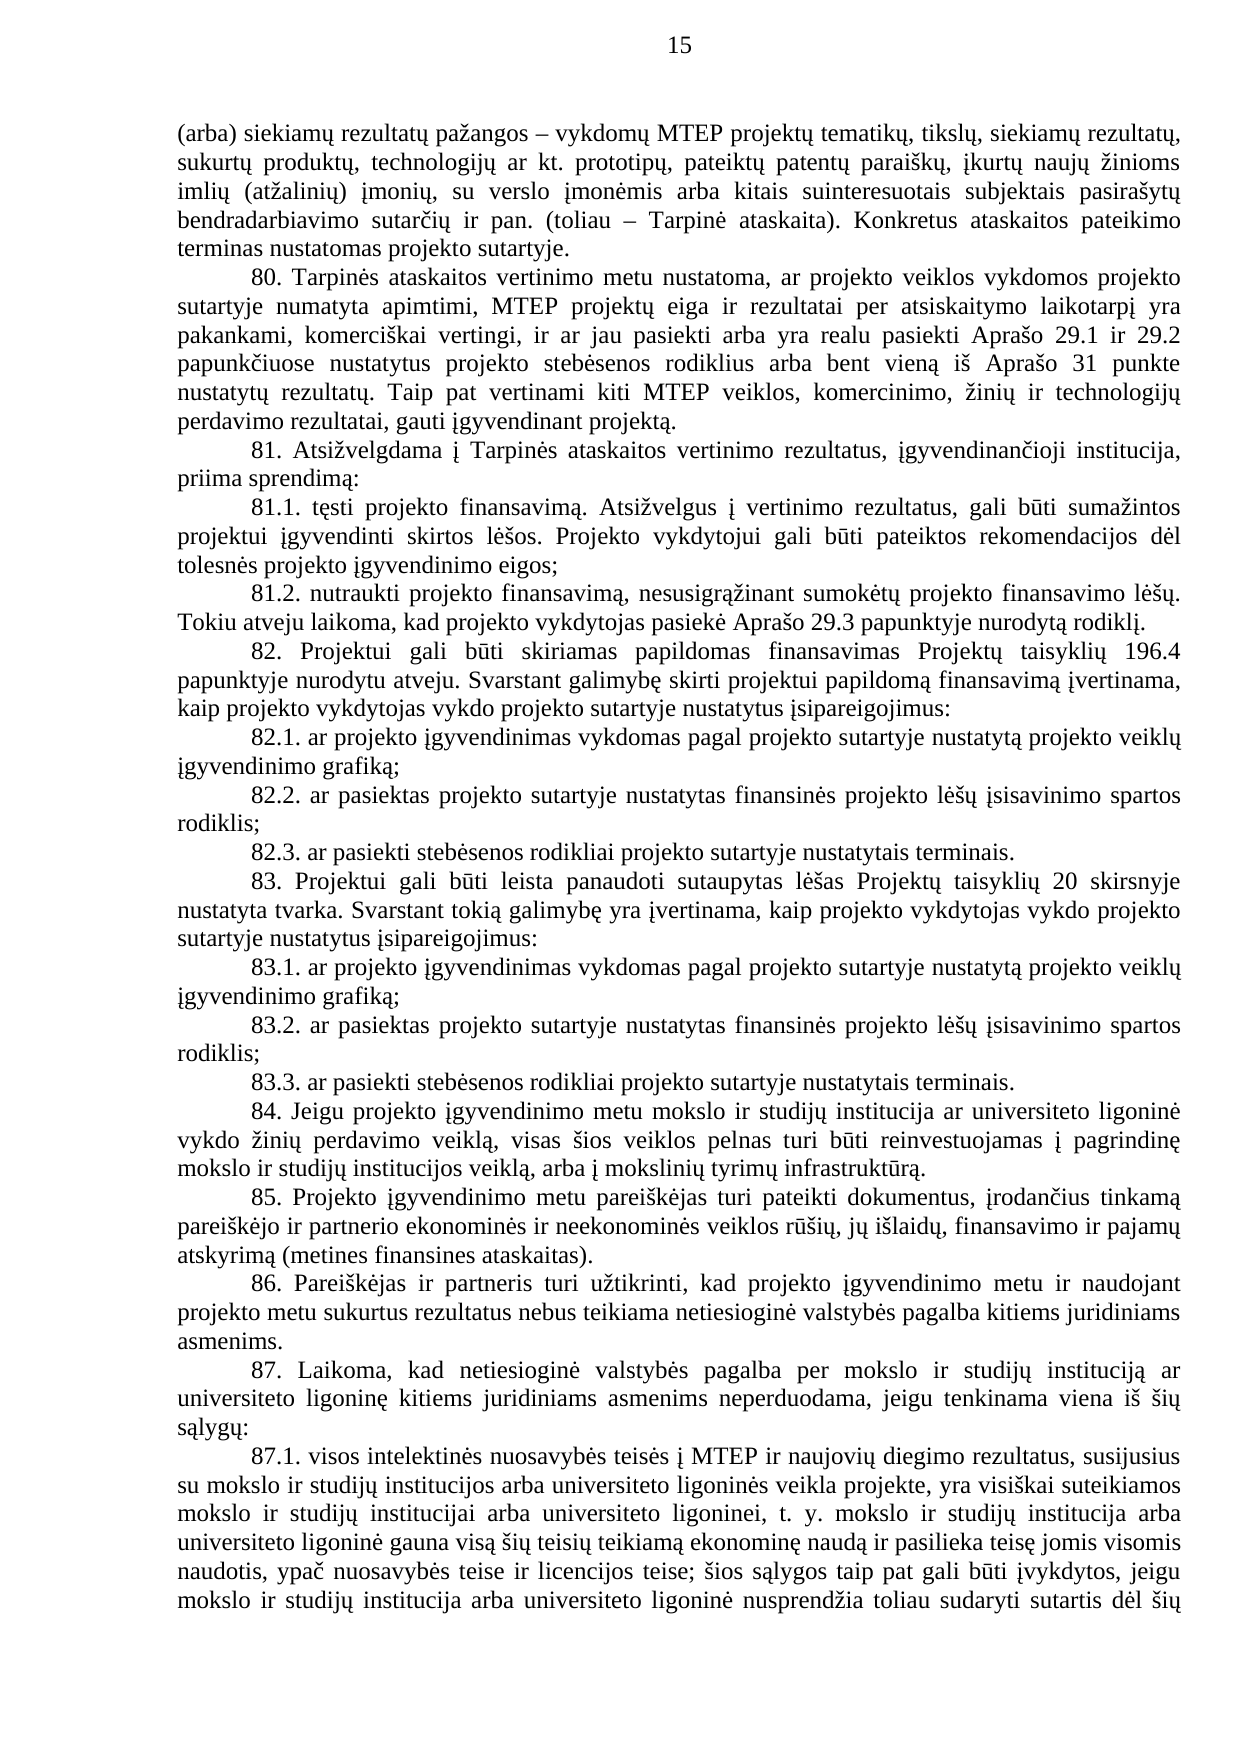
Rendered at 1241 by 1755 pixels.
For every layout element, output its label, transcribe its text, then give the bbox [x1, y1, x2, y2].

text 86. Pareiškėjas ir partneris turi užtikrinti, kad projekto įgyvendinimo metu ir naudojant projekto metu sukurtus rezultatus nebus teikiama netiesioginė valstybės pagalba kitiems juridiniams asmenims. [177, 1268, 1182, 1355]
text 87.1. visos intelektinės nuosavybės teisės į MTEP ir naujovių diegimo rezultatus, susijusius su mokslo ir studijų institucijos arba universiteto ligoninės veikla projekte, yra visiškai suteikiamos mokslo ir studijų institucijai arba universiteto ligoninei, t. y. mokslo ir studijų institucija arba universiteto ligoninė gauna visą šių teisių teikiamą ekonominę naudą ir pasilieka teisę jomis visomis naudotis, ypač nuosavybės teise ir licencijos teise; šios sąlygos taip pat gali būti įvykdytos, jeigu mokslo ir studijų institucija arba universiteto ligoninė nusprendžia toliau sudaryti sutartis dėl šių [177, 1441, 1182, 1613]
text 83.3. ar pasiekti stebėsenos rodikliai projekto sutartyje nustatytais terminais. [177, 1067, 1182, 1096]
text 81.2. nutraukti projekto finansavimą, nesusigrąžinant sumokėtų projekto finansavimo lėšų. Tokiu atveju laikoma, kad projekto vykdytojas pasiekė Aprašo 29.3 papunktyje nurodytą rodiklį. [177, 578, 1182, 636]
text 84. Jeigu projekto įgyvendinimo metu mokslo ir studijų institucija ar universiteto ligoninė vykdo žinių perdavimo veiklą, visas šios veiklos pelnas turi būti reinvestuojamas į pagrindinę mokslo ir studijų institucijos veiklą, arba į mokslinių tyrimų infrastruktūrą. [177, 1096, 1182, 1182]
text 83. Projektui gali būti leista panaudoti sutaupytas lėšas Projektų taisyklių 20 skirsnyje nustatyta tvarka. Svarstant tokią galimybę yra įvertinama, kaip projekto vykdytojas vykdo projekto sutartyje nustatytus įsipareigojimus: [177, 866, 1182, 952]
text 83.1. ar projekto įgyvendinimas vykdomas pagal projekto sutartyje nustatytą projekto veiklų įgyvendinimo grafiką; [177, 952, 1182, 1010]
text 87. Laikoma, kad netiesioginė valstybės pagalba per mokslo ir studijų instituciją ar universiteto ligoninę kitiems juridiniams asmenims neperduodama, jeigu tenkinama viena iš šių sąlygų: [177, 1355, 1182, 1441]
text 82.2. ar pasiektas projekto sutartyje nustatytas finansinės projekto lėšų įsisavinimo spartos rodiklis; [177, 780, 1182, 837]
text 81. Atsižvelgdama į Tarpinės ataskaitos vertinimo rezultatus, įgyvendinančioji institucija, priima sprendimą: [177, 435, 1182, 492]
text 82. Projektui gali būti skiriamas papildomas finansavimas Projektų taisyklių 196.4 papunktyje nurodytu atveju. Svarstant galimybę skirti projektui papildomą finansavimą įvertinama, kaip projekto vykdytojas vykdo projekto sutartyje nustatytus įsipareigojimus: [177, 636, 1182, 722]
text (arba) siekiamų rezultatų pažangos – vykdomų MTEP projektų tematikų, tikslų, siekiamų rezultatų, sukurtų produktų, technologijų ar kt. prototipų, pateiktų patentų paraiškų, įkurtų naujų žinioms imlių (atžalinių) įmonių, su verslo įmonėmis arba kitais suinteresuotais subjektais pasirašytų bendradarbiavimo sutarčių ir pan. (toliau – Tarpinė ataskaita). Konkretus ataskaitos pateikimo terminas nustatomas projekto sutartyje. [177, 118, 1182, 262]
text 85. Projekto įgyvendinimo metu pareiškėjas turi pateikti dokumentus, įrodančius tinkamą pareiškėjo ir partnerio ekonominės ir neekonominės veiklos rūšių, jų išlaidų, finansavimo ir pajamų atskyrimą (metines finansines ataskaitas). [177, 1182, 1182, 1268]
text 80. Tarpinės ataskaitos vertinimo metu nustatoma, ar projekto veiklos vykdomos projekto sutartyje numatyta apimtimi, MTEP projektų eiga ir rezultatai per atsiskaitymo laikotarpį yra pakankami, komerciškai vertingi, ir ar jau pasiekti arba yra realu pasiekti Aprašo 29.1 ir 29.2 papunkčiuose nustatytus projekto stebėsenos rodiklius arba bent vieną iš Aprašo 31 punkte nustatytų rezultatų. Taip pat vertinami kiti MTEP veiklos, komercinimo, žinių ir technologijų perdavimo rezultatai, gauti įgyvendinant projektą. [177, 262, 1182, 435]
text 82.1. ar projekto įgyvendinimas vykdomas pagal projekto sutartyje nustatytą projekto veiklų įgyvendinimo grafiką; [177, 722, 1182, 780]
text 83.2. ar pasiektas projekto sutartyje nustatytas finansinės projekto lėšų įsisavinimo spartos rodiklis; [177, 1010, 1182, 1067]
text 82.3. ar pasiekti stebėsenos rodikliai projekto sutartyje nustatytais terminais. [177, 837, 1182, 866]
text 81.1. tęsti projekto finansavimą. Atsižvelgus į vertinimo rezultatus, gali būti sumažintos projektui įgyvendinti skirtos lėšos. Projekto vykdytojui gali būti pateiktos rekomendacijos dėl tolesnės projekto įgyvendinimo eigos; [177, 492, 1182, 578]
